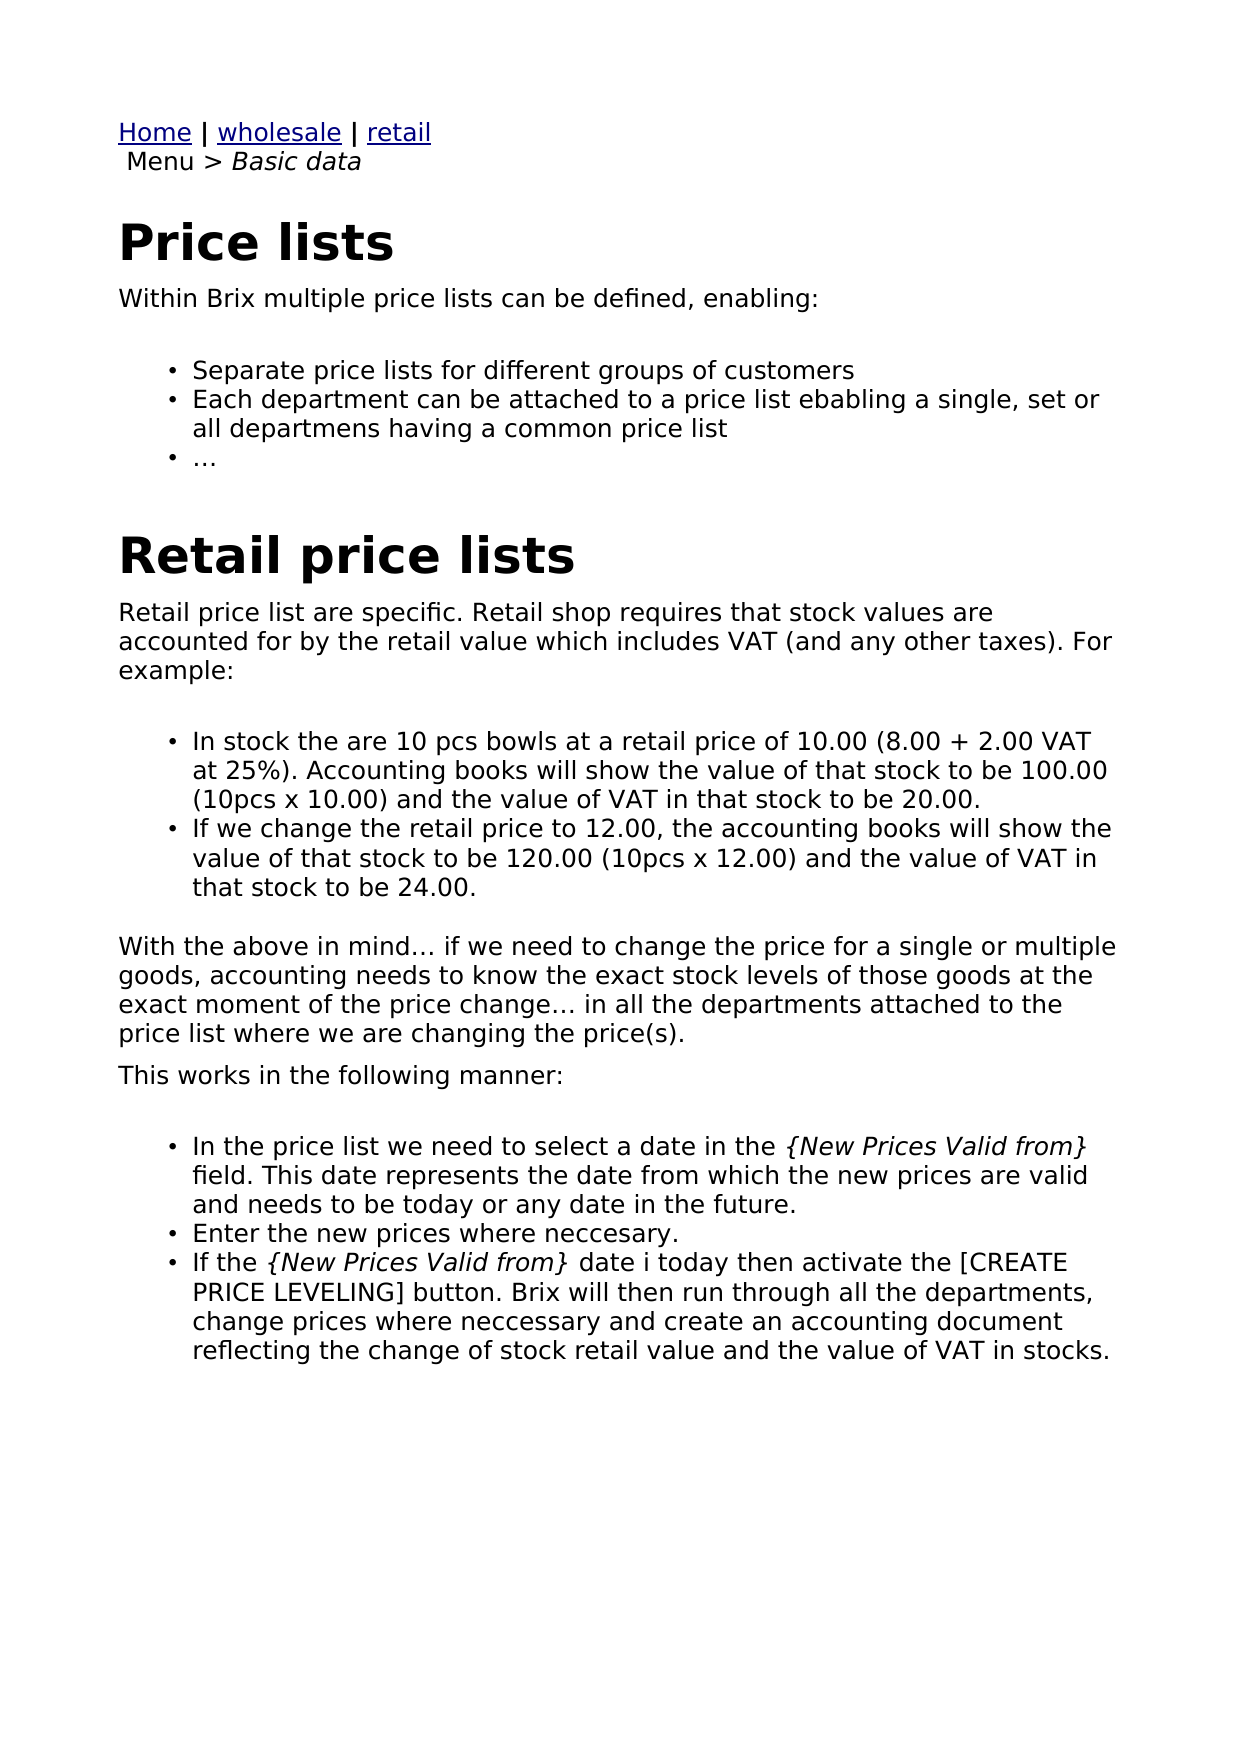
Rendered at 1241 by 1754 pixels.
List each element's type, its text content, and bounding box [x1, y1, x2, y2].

text Within Brix multiple price lists can be defined, enabling: [118, 285, 1122, 314]
text With the above in mind… if we need to change the price for a single or multiple goods, accounting needs to know the exact stock levels of those goods at the exact moment of the price change… in all the departments attached to the price list where we are changing the price(s). [118, 932, 1122, 1048]
list In the price list we need to select a date in the {New Prices Valid from} field. This date represents the date from which the new prices are valid and needs to be today or any date in the future. [177, 1132, 1122, 1219]
subtitle Price lists [118, 214, 1122, 272]
list In stock the are 10 pcs bowls at a retail price of 10.00 (8.00 + 2.00 VAT at 25%). Accounting books will show the value of that stock to be 100.00 (10pcs x 10.00) and the value of VAT in that stock to be 20.00. [177, 727, 1122, 815]
list If we change the retail price to 12.00, the accounting books will show the value of that stock to be 120.00 (10pcs x 12.00) and the value of VAT in that stock to be 24.00. [177, 815, 1122, 902]
text Retail price list are specific. Retail shop requires that stock values are accounted for by the retail value which includes VAT (and any other taxes). For example: [118, 598, 1122, 685]
list Enter the new prices where neccesary. [177, 1219, 1122, 1249]
text This works in the following manner: [118, 1061, 1122, 1090]
subtitle Retail price lists [118, 527, 1122, 585]
list … [177, 443, 1122, 472]
text Home | wholesale | retail Menu > Basic data [118, 118, 1122, 176]
list Separate price lists for different groups of customers [177, 356, 1122, 385]
list Each department can be attached to a price list ebabling a single, set or all departmens having a common price list [177, 385, 1122, 443]
list If the {New Prices Valid from} date i today then activate the [CREATE PRICE LEVELING] button. Brix will then run through all the departments, change prices where neccessary and create an accounting document reflecting the change of stock retail value and the value of VAT in stocks. [177, 1249, 1122, 1365]
